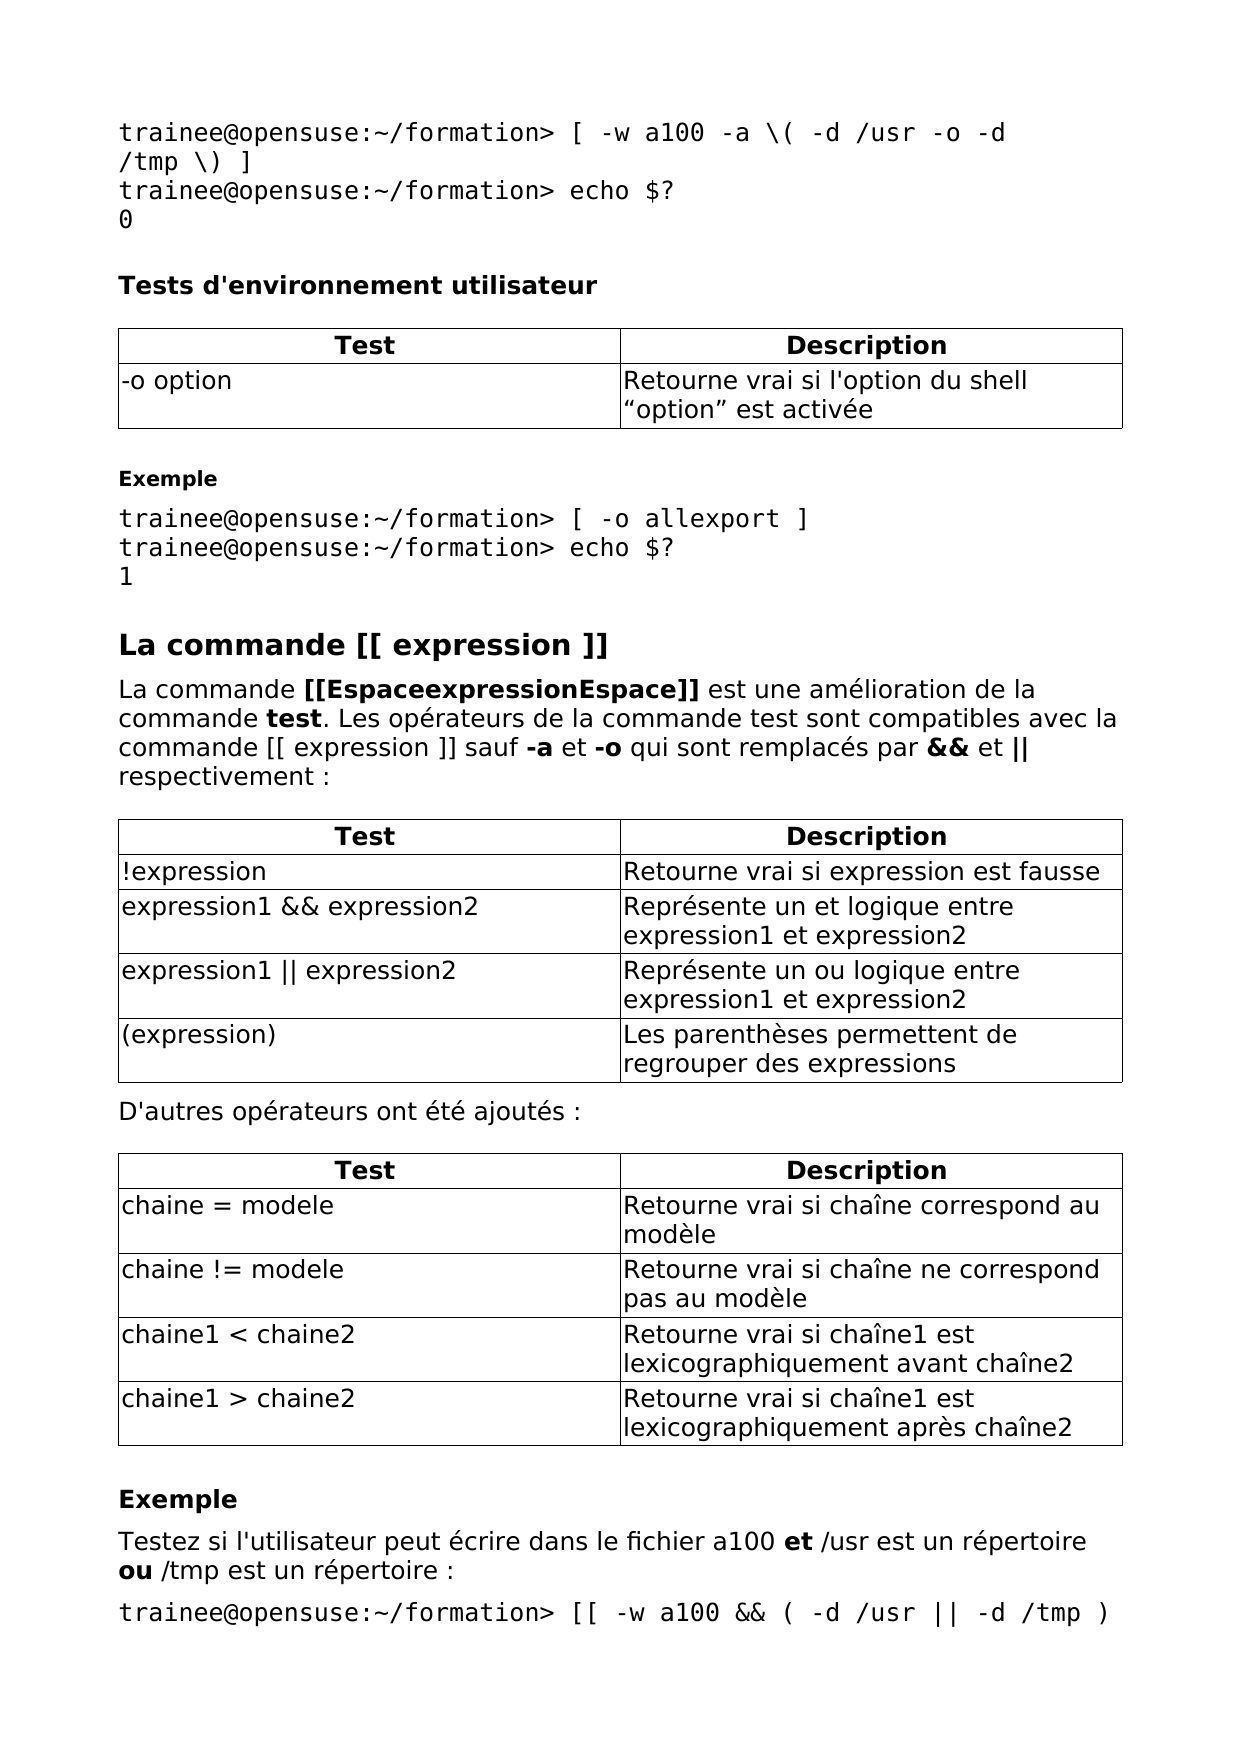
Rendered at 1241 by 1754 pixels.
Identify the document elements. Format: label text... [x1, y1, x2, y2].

table_header Test [119, 1154, 620, 1188]
subtitle Exemple [118, 1485, 1122, 1514]
table_cell Retourne vrai si chaîne1 est lexicographiquement avant chaîne2 [621, 1318, 1122, 1381]
table_cell Les parenthèses permettent de regrouper des expressions [621, 1019, 1122, 1082]
table_cell Retourne vrai si l'option du shell “option” est activée [621, 364, 1122, 427]
text trainee@opensuse:~/formation> [ -o allexport ] trainee@opensuse:~/formation> echo $? 1 [118, 504, 1122, 592]
table_cell chaine = modele [119, 1189, 620, 1252]
table_header Test [119, 329, 620, 363]
text trainee@opensuse:~/formation> [[ -w a100 && ( -d /usr || -d /tmp ) [118, 1598, 1122, 1627]
subtitle Tests d'environnement utilisateur [118, 272, 1122, 301]
text La commande [[EspaceexpressionEspace]] est une amélioration de la commande test. Les opérateurs de la commande test sont compatibles avec la commande [[ expression ]] sauf -a et -o qui sont remplacés par && et || respectivement : [118, 675, 1122, 791]
table_cell chaine1 < chaine2 [119, 1318, 620, 1381]
table_cell Retourne vrai si chaîne ne correspond pas au modèle [621, 1254, 1122, 1317]
table_cell Représente un ou logique entre expression1 et expression2 [621, 954, 1122, 1017]
text Testez si l'utilisateur peut écrire dans le fichier a100 et /usr est un répertoire ou /tmp est un répertoire : [118, 1527, 1122, 1585]
table_cell chaine1 > chaine2 [119, 1382, 620, 1445]
table_cell Retourne vrai si chaîne correspond au modèle [621, 1189, 1122, 1252]
table_cell Représente un et logique entre expression1 et expression2 [621, 890, 1122, 953]
table_cell expression1 && expression2 [119, 890, 620, 953]
text D'autres opérateurs ont été ajoutés : [118, 1097, 1122, 1126]
table_cell !expression [119, 855, 620, 889]
table_cell Retourne vrai si chaîne1 est lexicographiquement après chaîne2 [621, 1382, 1122, 1445]
table_header Description [621, 1154, 1122, 1188]
table_cell expression1 || expression2 [119, 954, 620, 1017]
text trainee@opensuse:~/formation> [ -w a100 -a \( -d /usr -o -d /tmp \) ] trainee@opensuse:~/formation> echo $? 0 [118, 118, 1122, 235]
table_cell Retourne vrai si expression est fausse [621, 855, 1122, 889]
table_cell -o option [119, 364, 620, 427]
subtitle Exemple [118, 467, 1122, 492]
table_cell (expression) [119, 1019, 620, 1082]
subtitle La commande [[ expression ]] [118, 628, 1122, 662]
table_header Description [621, 329, 1122, 363]
table_header Description [621, 820, 1122, 854]
table_header Test [119, 820, 620, 854]
table_cell chaine != modele [119, 1254, 620, 1317]
